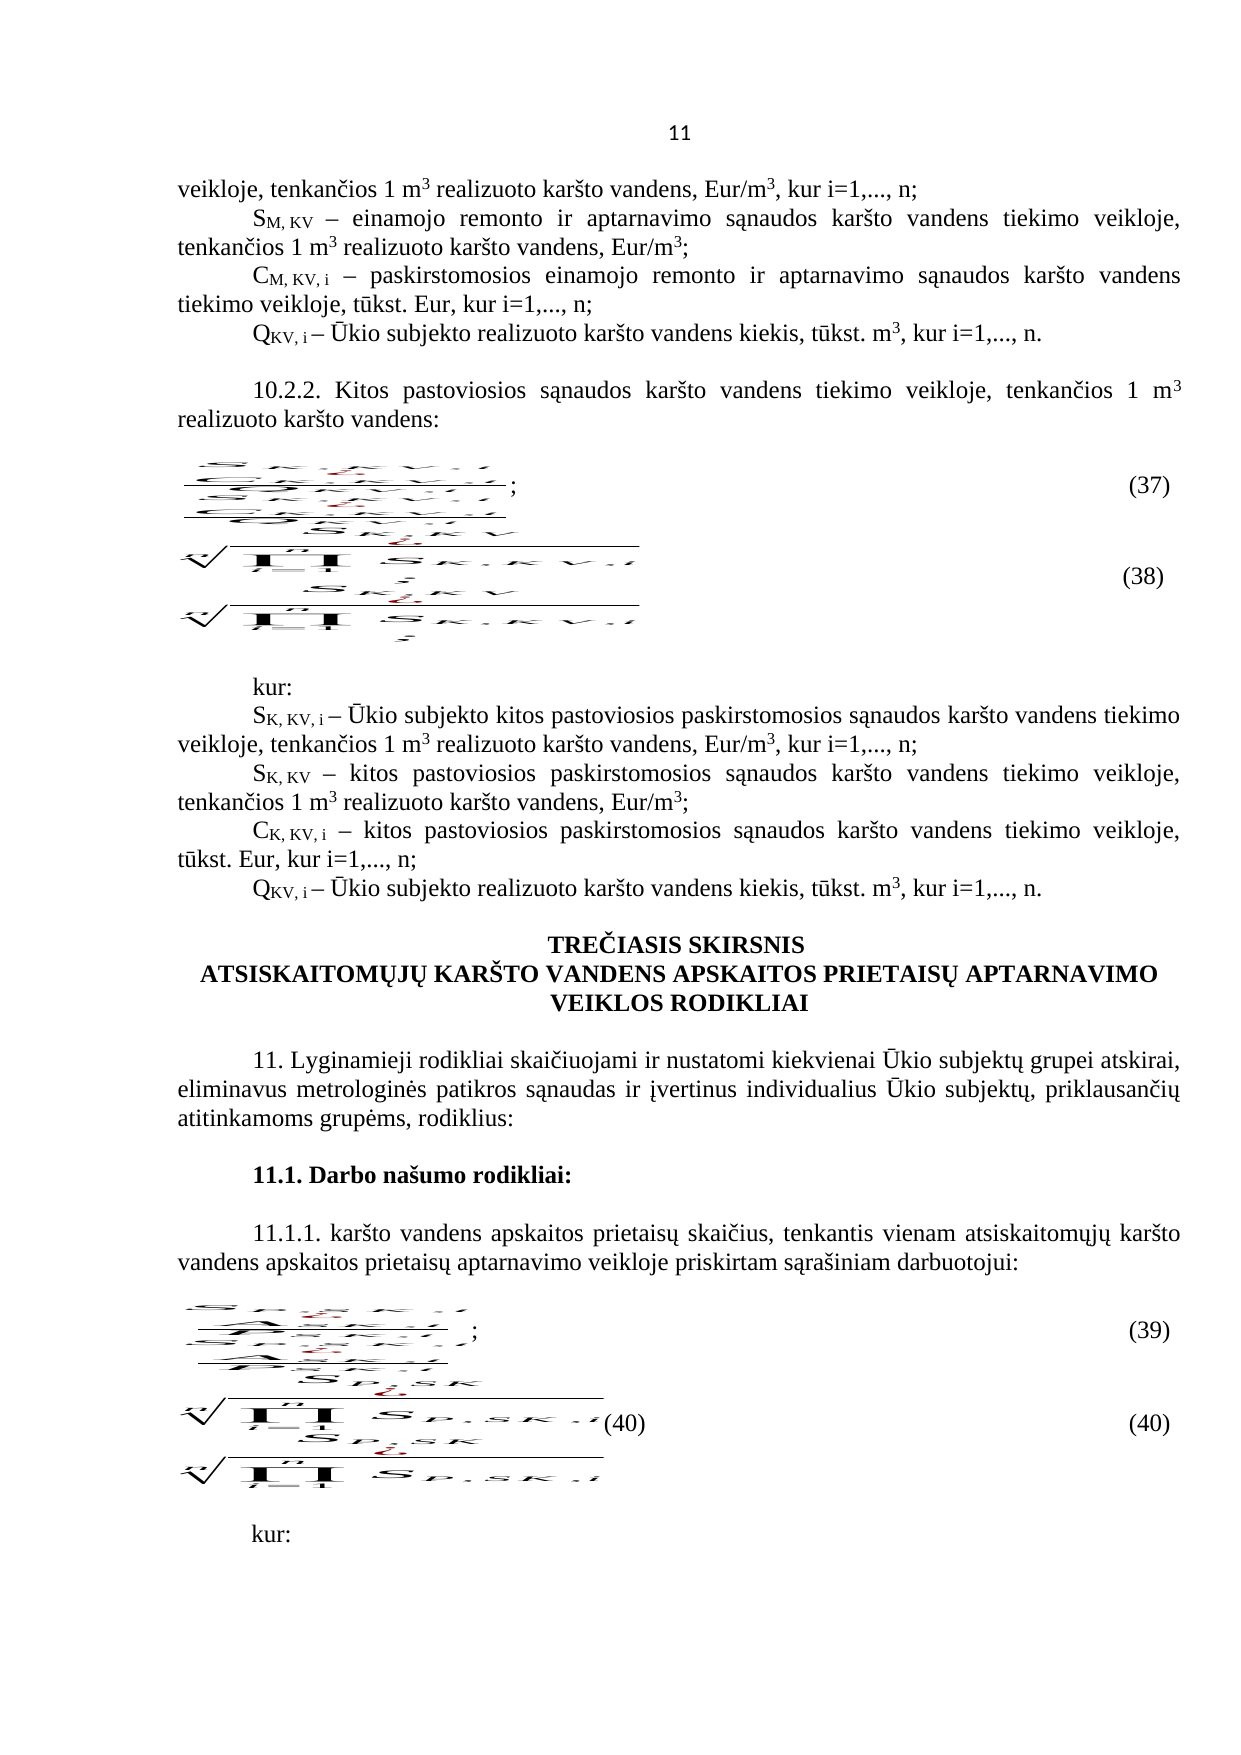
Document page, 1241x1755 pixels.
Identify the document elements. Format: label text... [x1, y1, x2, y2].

text 10.2.2. Kitos pastoviosios sąnaudos karšto vandens tiekimo veikloje, tenkančios 1 m3 realizuoto karšto vandens: [177, 375, 1181, 433]
text ; (39) [177, 1304, 1181, 1373]
text kur: [177, 1519, 1181, 1548]
text (40) (40) [177, 1373, 1181, 1490]
text SK, KV – kitos pastoviosios paskirstomosios sąnaudos karšto vandens tiekimo veikloje, tenkančios 1 m3 realizuoto karšto vandens, Eur/m3; [177, 758, 1181, 815]
text CM, KV, i – paskirstomosios einamojo remonto ir aptarnavimo sąnaudos karšto vandens tiekimo veikloje, tūkst. Eur, kur i=1,..., n; [177, 260, 1181, 318]
text ATSISKAITOMŲJŲ KARŠTO VANDENS APSKAITOS PRIETAISŲ APTARNAVIMO VEIKLOS RODIKLIAI [177, 959, 1181, 1017]
text 11.1.1. karšto vandens apskaitos prietaisų skaičius, tenkantis vienam atsiskaitomųjų karšto vandens apskaitos prietaisų aptarnavimo veikloje priskirtam sąrašiniam darbuotojui: [177, 1218, 1181, 1275]
text ; (37) [177, 462, 1181, 526]
text SM, KV – einamojo remonto ir aptarnavimo sąnaudos karšto vandens tiekimo veikloje, tenkančios 1 m3 realizuoto karšto vandens, Eur/m3; [177, 203, 1181, 260]
text 11.1. Darbo našumo rodikliai: [177, 1160, 1181, 1189]
text veikloje, tenkančios 1 m3 realizuoto karšto vandens, Eur/m3, kur i=1,..., n; [177, 174, 1181, 203]
text SK, KV, i – Ūkio subjekto kitos pastoviosios paskirstomosios sąnaudos karšto vandens tiekimo veikloje, tenkančios 1 m3 realizuoto karšto vandens, Eur/m3, kur i=1,..., n; [177, 700, 1181, 758]
text TREČIASIS SKIRSNIS [177, 930, 1181, 959]
text 11. Lyginamieji rodikliai skaičiuojami ir nustatomi kiekvienai Ūkio subjektų grupei atskirai, eliminavus metrologinės patikros sąnaudas ir įvertinus individualius Ūkio subjektų, priklausančių atitinkamoms grupėms, rodiklius: [177, 1045, 1181, 1132]
text QKV, i – Ūkio subjekto realizuoto karšto vandens kiekis, tūkst. m3, kur i=1,..., n. [177, 873, 1181, 902]
text (38) [177, 526, 1181, 643]
text QKV, i – Ūkio subjekto realizuoto karšto vandens kiekis, tūkst. m3, kur i=1,..., n. [177, 318, 1181, 347]
text kur: [177, 672, 1181, 700]
text CK, KV, i – kitos pastoviosios paskirstomosios sąnaudos karšto vandens tiekimo veikloje, tūkst. Eur, kur i=1,..., n; [177, 815, 1181, 873]
